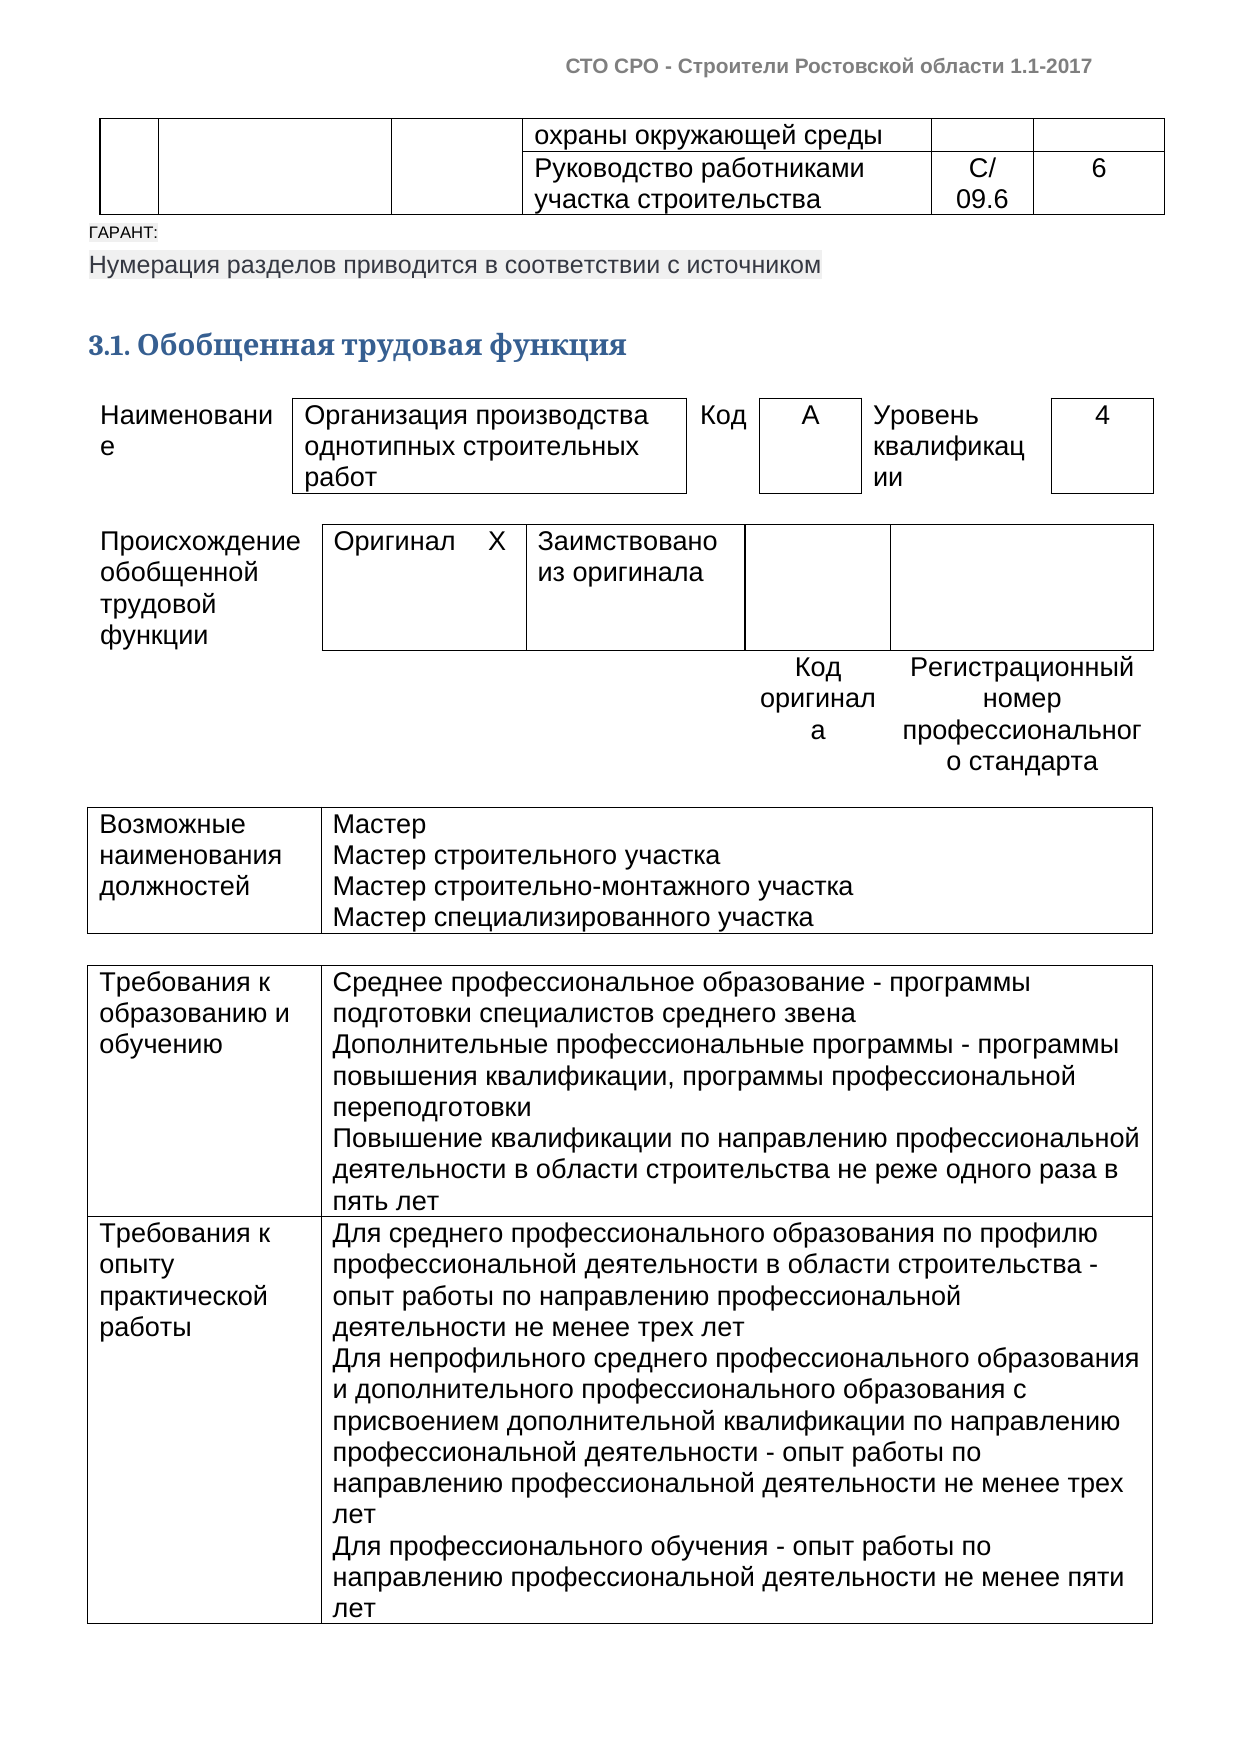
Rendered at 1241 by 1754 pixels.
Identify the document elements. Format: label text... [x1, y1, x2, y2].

table_cell [322, 651, 468, 776]
table_cell Регистрационный номер профессионального стандарта [891, 651, 1153, 776]
table_header Наименование [89, 398, 292, 492]
table_cell Код оригинала [745, 651, 891, 776]
text Нумерация разделов приводится в соответствии с источником [822, 250, 1092, 279]
table_header Происхождение обобщенной трудовой функции [89, 524, 322, 650]
subtitle 3.1. Обобщенная трудовая функция [89, 329, 1092, 362]
table_cell [321, 934, 1152, 965]
table_cell [89, 650, 322, 776]
table_cell [932, 119, 1033, 151]
table_cell Требования к опыту практической работы [88, 1217, 321, 1623]
table_header 4 [1052, 399, 1153, 492]
table_cell Для среднего профессионального образования по профилю профессиональной деятельности в области строительства - опыт работы по направлению профессиональной деятельности не менее трех лет Для непрофильного среднего профессионального образования и дополнительного профессионального образования с присвоением дополнительной квалификации по направлению профессиональной деятельности - опыт работы по направлению профессиональной деятельности не менее трех лет Для профессионального обучения - опыт работы по направлению профессиональной деятельности не менее пяти лет [322, 1217, 1152, 1623]
table_cell Руководство работниками участка строительства [523, 152, 931, 214]
table_header X [468, 525, 526, 650]
table_header Оригинал [323, 525, 468, 650]
table_header [891, 525, 1153, 650]
table_header А [760, 399, 861, 492]
table_cell 6 [1034, 152, 1164, 214]
table_header Возможные наименования должностей [88, 808, 321, 933]
table_cell [526, 651, 745, 776]
table_cell Требования к образованию и обучению [88, 966, 321, 1216]
table_header Заимствовано из оригинала [527, 525, 744, 650]
table_header Код [687, 398, 759, 492]
table_cell [1034, 119, 1164, 151]
table_header Организация производства однотипных строительных работ [293, 399, 686, 492]
table_cell [392, 119, 522, 214]
table_cell [88, 934, 321, 965]
table_cell [101, 119, 158, 214]
table_header Мастер Мастер строительного участка Мастер строительно-монтажного участка Мастер специализированного участка [322, 808, 1152, 933]
table_cell [159, 119, 391, 214]
table_cell Среднее профессиональное образование - программы подготовки специалистов среднего звена Дополнительные профессиональные программы - программы повышения квалификации, программы профессиональной переподготовки Повышение квалификации по направлению профессиональной деятельности в области строительства не реже одного раза в пять лет [322, 966, 1152, 1216]
table_header Уровень квалификации [862, 398, 1051, 492]
table_cell [468, 651, 526, 776]
table_cell охраны окружающей среды [523, 119, 931, 151]
table_header [746, 525, 890, 650]
text ГАРАНТ: [158, 223, 1092, 242]
table_cell С/09.6 [932, 152, 1033, 214]
